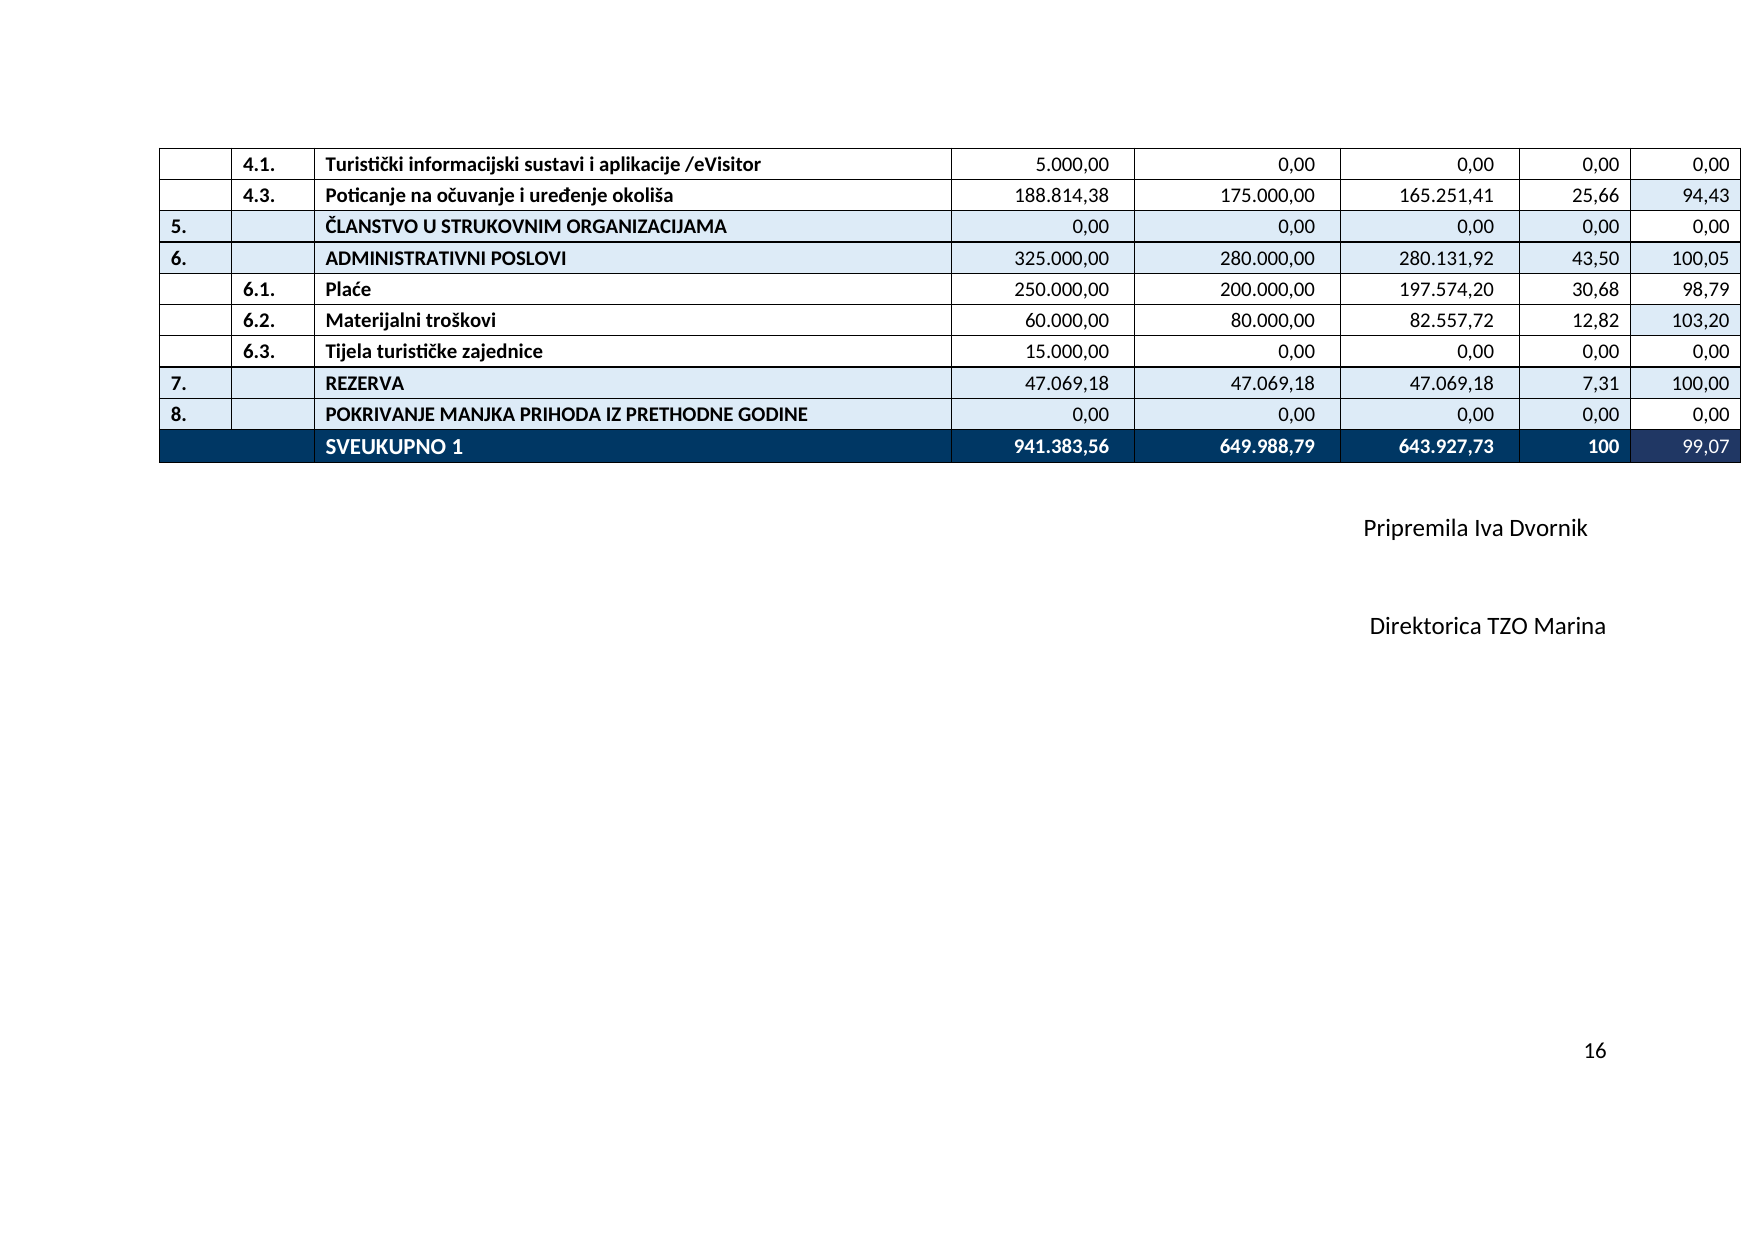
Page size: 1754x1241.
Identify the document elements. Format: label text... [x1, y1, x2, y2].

table_cell 4.3. [232, 180, 314, 210]
table_cell 0,00 [1135, 149, 1340, 179]
table_cell 0,00 [1341, 211, 1519, 241]
table_cell [232, 243, 314, 273]
table_cell 98,79 [1631, 274, 1740, 304]
table_cell [232, 368, 314, 398]
table_cell POKRIVANJE MANJKA PRIHODA IZ PRETHODNE GODINE [315, 399, 951, 429]
table_cell 4.1. [232, 149, 314, 179]
table_cell REZERVA [315, 368, 951, 398]
table_cell [160, 305, 231, 335]
table_cell 0,00 [1341, 336, 1519, 366]
table_cell 197.574,20 [1341, 274, 1519, 304]
table_cell 0,00 [1631, 211, 1740, 241]
table_cell 0,00 [1520, 211, 1630, 241]
table_cell 5. [160, 211, 231, 241]
table_cell SVEUKUPNO 1 [315, 430, 951, 462]
table_cell [160, 180, 231, 210]
table_cell Poticanje na očuvanje i uređenje okoliša [315, 180, 951, 210]
table_cell [160, 430, 314, 462]
table_cell 200.000,00 [1135, 274, 1340, 304]
table_cell 25,66 [1520, 180, 1630, 210]
table_cell 0,00 [952, 399, 1134, 429]
table_cell Tijela turističke zajednice [315, 336, 951, 366]
table_cell 8. [160, 399, 231, 429]
table_cell 100,05 [1631, 243, 1740, 273]
table_cell 47.069,18 [1341, 368, 1519, 398]
table_cell 6.2. [232, 305, 314, 335]
table_cell ČLANSTVO U STRUKOVNIM ORGANIZACIJAMA [315, 211, 951, 241]
table_cell 82.557,72 [1341, 305, 1519, 335]
table_cell [232, 399, 314, 429]
table_cell 0,00 [1631, 149, 1740, 179]
table_cell 6.1. [232, 274, 314, 304]
table_cell 643.927,73 [1341, 430, 1519, 462]
table_cell 0,00 [1135, 399, 1340, 429]
table_cell 43,50 [1520, 243, 1630, 273]
table_cell 0,00 [1135, 211, 1340, 241]
table_cell [160, 149, 231, 179]
table_cell 165.251,41 [1341, 180, 1519, 210]
table_cell 0,00 [1135, 336, 1340, 366]
table_cell 103,20 [1631, 305, 1740, 335]
table_cell 250.000,00 [952, 274, 1134, 304]
table_cell 100,00 [1631, 368, 1740, 398]
text Pripremila Iva Dvornik [148, 512, 1606, 542]
table_cell 5.000,00 [952, 149, 1134, 179]
table_cell Turistički informacijski sustavi i aplikacije /eVisitor [315, 149, 951, 179]
table_cell Materijalni troškovi [315, 305, 951, 335]
table_cell 325.000,00 [952, 243, 1134, 273]
table_cell 0,00 [952, 211, 1134, 241]
table_cell 100 [1520, 430, 1630, 462]
table_cell 60.000,00 [952, 305, 1134, 335]
table_cell 0,00 [1520, 336, 1630, 366]
table_cell 94,43 [1631, 180, 1740, 210]
table_cell 12,82 [1520, 305, 1630, 335]
table_cell 175.000,00 [1135, 180, 1340, 210]
table_cell 0,00 [1520, 399, 1630, 429]
table_cell 0,00 [1631, 399, 1740, 429]
table_cell 6.3. [232, 336, 314, 366]
table_cell 7. [160, 368, 231, 398]
table_cell 7,31 [1520, 368, 1630, 398]
table_cell 280.131,92 [1341, 243, 1519, 273]
table_cell 0,00 [1341, 149, 1519, 179]
table_cell 188.814,38 [952, 180, 1134, 210]
table_cell [160, 336, 231, 366]
table_cell 0,00 [1631, 336, 1740, 366]
table_cell 47.069,18 [1135, 368, 1340, 398]
table_cell 47.069,18 [952, 368, 1134, 398]
table_cell 649.988,79 [1135, 430, 1340, 462]
table_cell 280.000,00 [1135, 243, 1340, 273]
table_cell ADMINISTRATIVNI POSLOVI [315, 243, 951, 273]
table_cell 15.000,00 [952, 336, 1134, 366]
table_cell [232, 211, 314, 241]
table_cell [160, 274, 231, 304]
table_cell 99,07 [1631, 430, 1740, 462]
table_cell Plaće [315, 274, 951, 304]
table_cell 30,68 [1520, 274, 1630, 304]
table_cell 80.000,00 [1135, 305, 1340, 335]
table_cell 941.383,56 [952, 430, 1134, 462]
table_cell 6. [160, 243, 231, 273]
table_cell 0,00 [1520, 149, 1630, 179]
text Direktorica TZO Marina [148, 611, 1606, 641]
table_cell 0,00 [1341, 399, 1519, 429]
